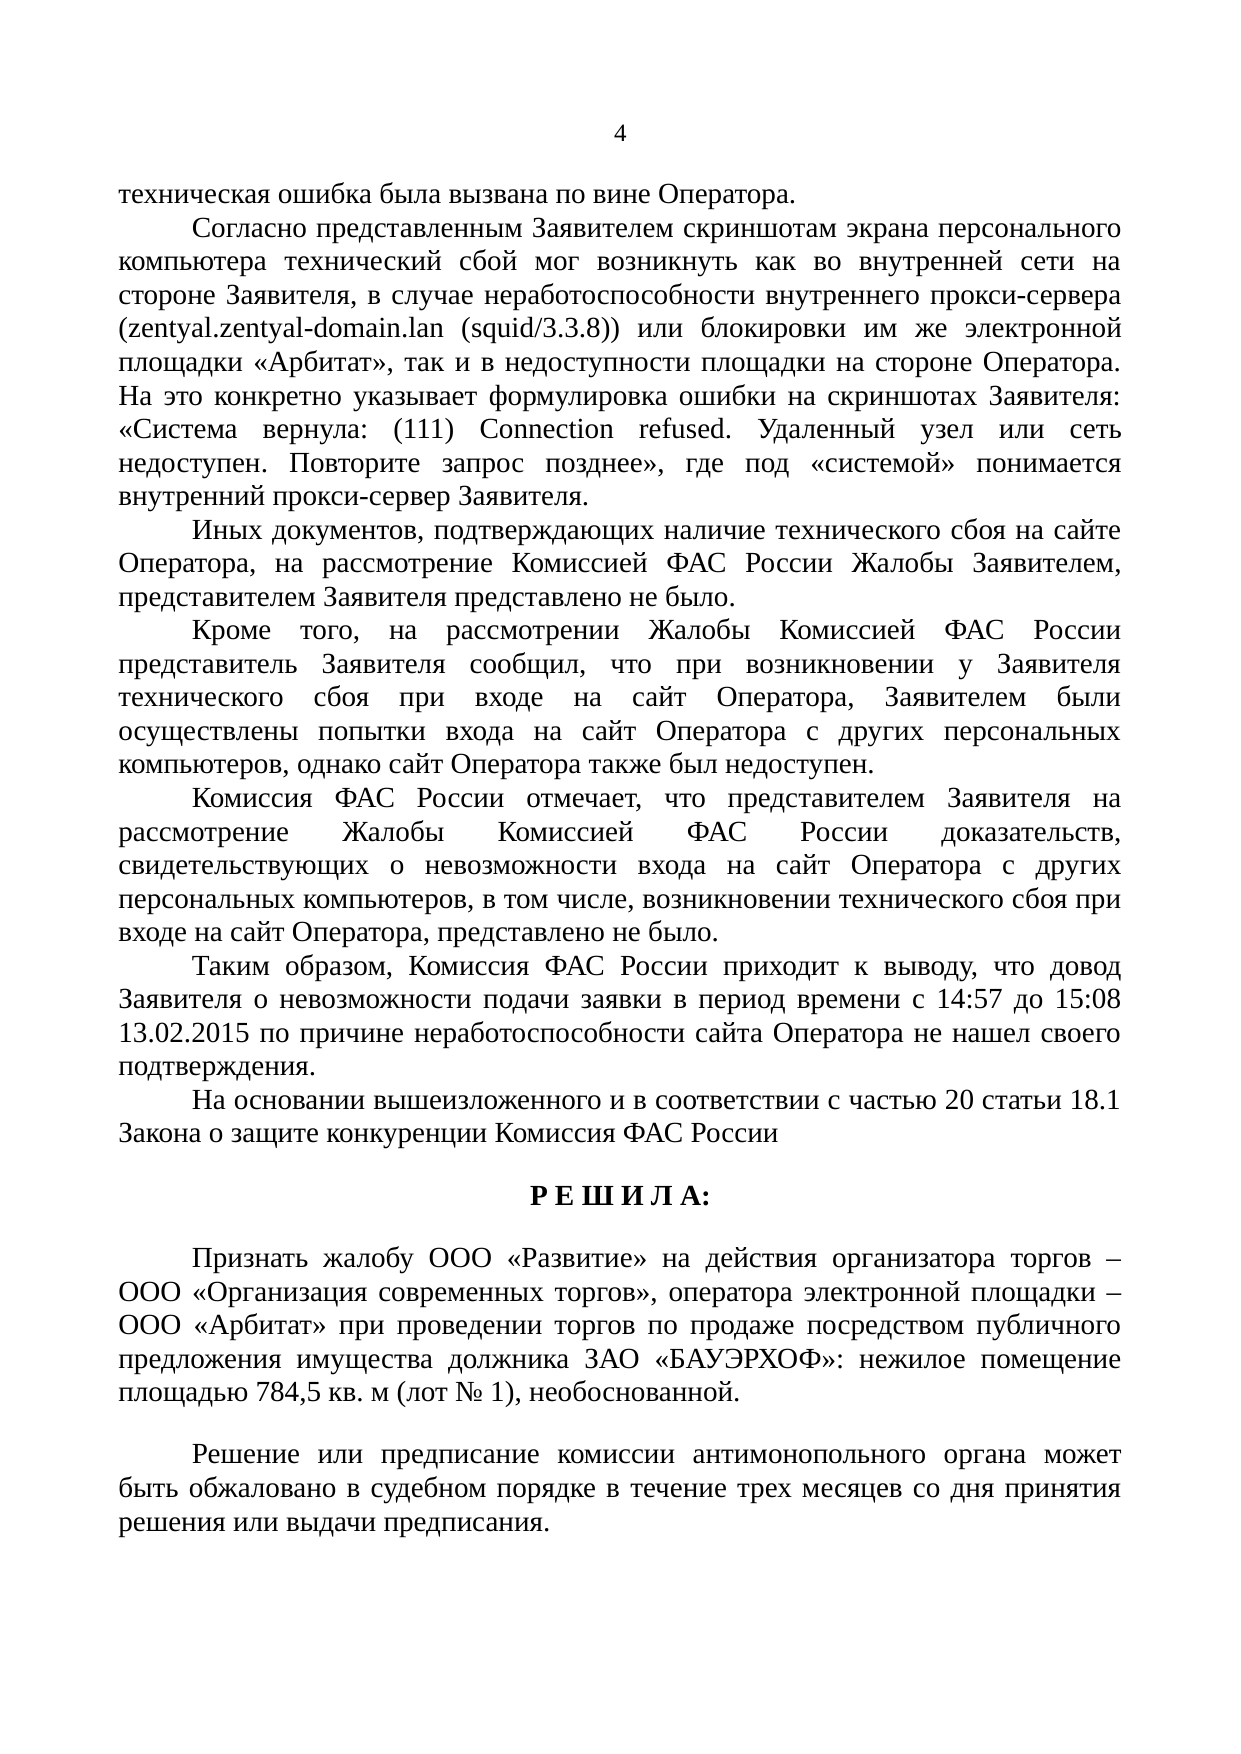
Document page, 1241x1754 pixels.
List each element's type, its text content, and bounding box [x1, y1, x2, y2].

text Таким образом, Комиссия ФАС России приходит к выводу, что довод Заявителя о невозможности подачи заявки в период времени с 14:57 до 15:08 13.02.2015 по причине неработоспособности сайта Оператора не нашел своего подтверждения. [118, 948, 1122, 1082]
text Иных документов, подтверждающих наличие технического сбоя на сайте Оператора, на рассмотрение Комиссией ФАС России Жалобы Заявителем, представителем Заявителя представлено не было. [118, 512, 1122, 612]
text Комиссия ФАС России отмечает, что представителем Заявителя на рассмотрение Жалобы Комиссией ФАС России доказательств, свидетельствующих о невозможности входа на сайт Оператора с других персональных компьютеров, в том числе, возникновении технического сбоя при входе на сайт Оператора, представлено не было. [118, 780, 1122, 948]
text Согласно представленным Заявителем скриншотам экрана персонального компьютера технический сбой мог возникнуть как во внутренней сети на стороне Заявителя, в случае неработоспособности внутреннего прокси-сервера (zentyal.zentyal-domain.lan (squid/3.3.8)) или блокировки им же электронной площадки «Арбитат», так и в недоступности площадки на стороне Оператора. На это конкретно указывает формулировка ошибки на скриншотах Заявителя: «Система вернула: (111) Connection refused. Удаленный узел или сеть недоступен. Повторите запрос позднее», где под «системой» понимается внутренний прокси-сервер Заявителя. [118, 210, 1122, 512]
text Р Е Ш И Л А: [118, 1178, 1122, 1211]
text На основании вышеизложенного и в соответствии с частью 20 статьи 18.1 Закона о защите конкуренции Комиссия ФАС России [118, 1082, 1122, 1149]
text Признать жалобу ООО «Развитие» на действия организатора торгов – ООО «Организация современных торгов», оператора электронной площадки – ООО «Арбитат» при проведении торгов по продаже посредством публичного предложения имущества должника ЗАО «БАУЭРХОФ»: нежилое помещение площадью 784,5 кв. м (лот № 1), необоснованной. [118, 1240, 1122, 1408]
text Решение или предписание комиссии антимонопольного органа может быть обжаловано в судебном порядке в течение трех месяцев со дня принятия решения или выдачи предписания. [118, 1437, 1122, 1537]
text Кроме того, на рассмотрении Жалобы Комиссией ФАС России представитель Заявителя сообщил, что при возникновении у Заявителя технического сбоя при входе на сайт Оператора, Заявителем были осуществлены попытки входа на сайт Оператора с других персональных компьютеров, однако сайт Оператора также был недоступен. [118, 612, 1122, 780]
text техническая ошибка была вызвана по вине Оператора. [118, 176, 1122, 210]
